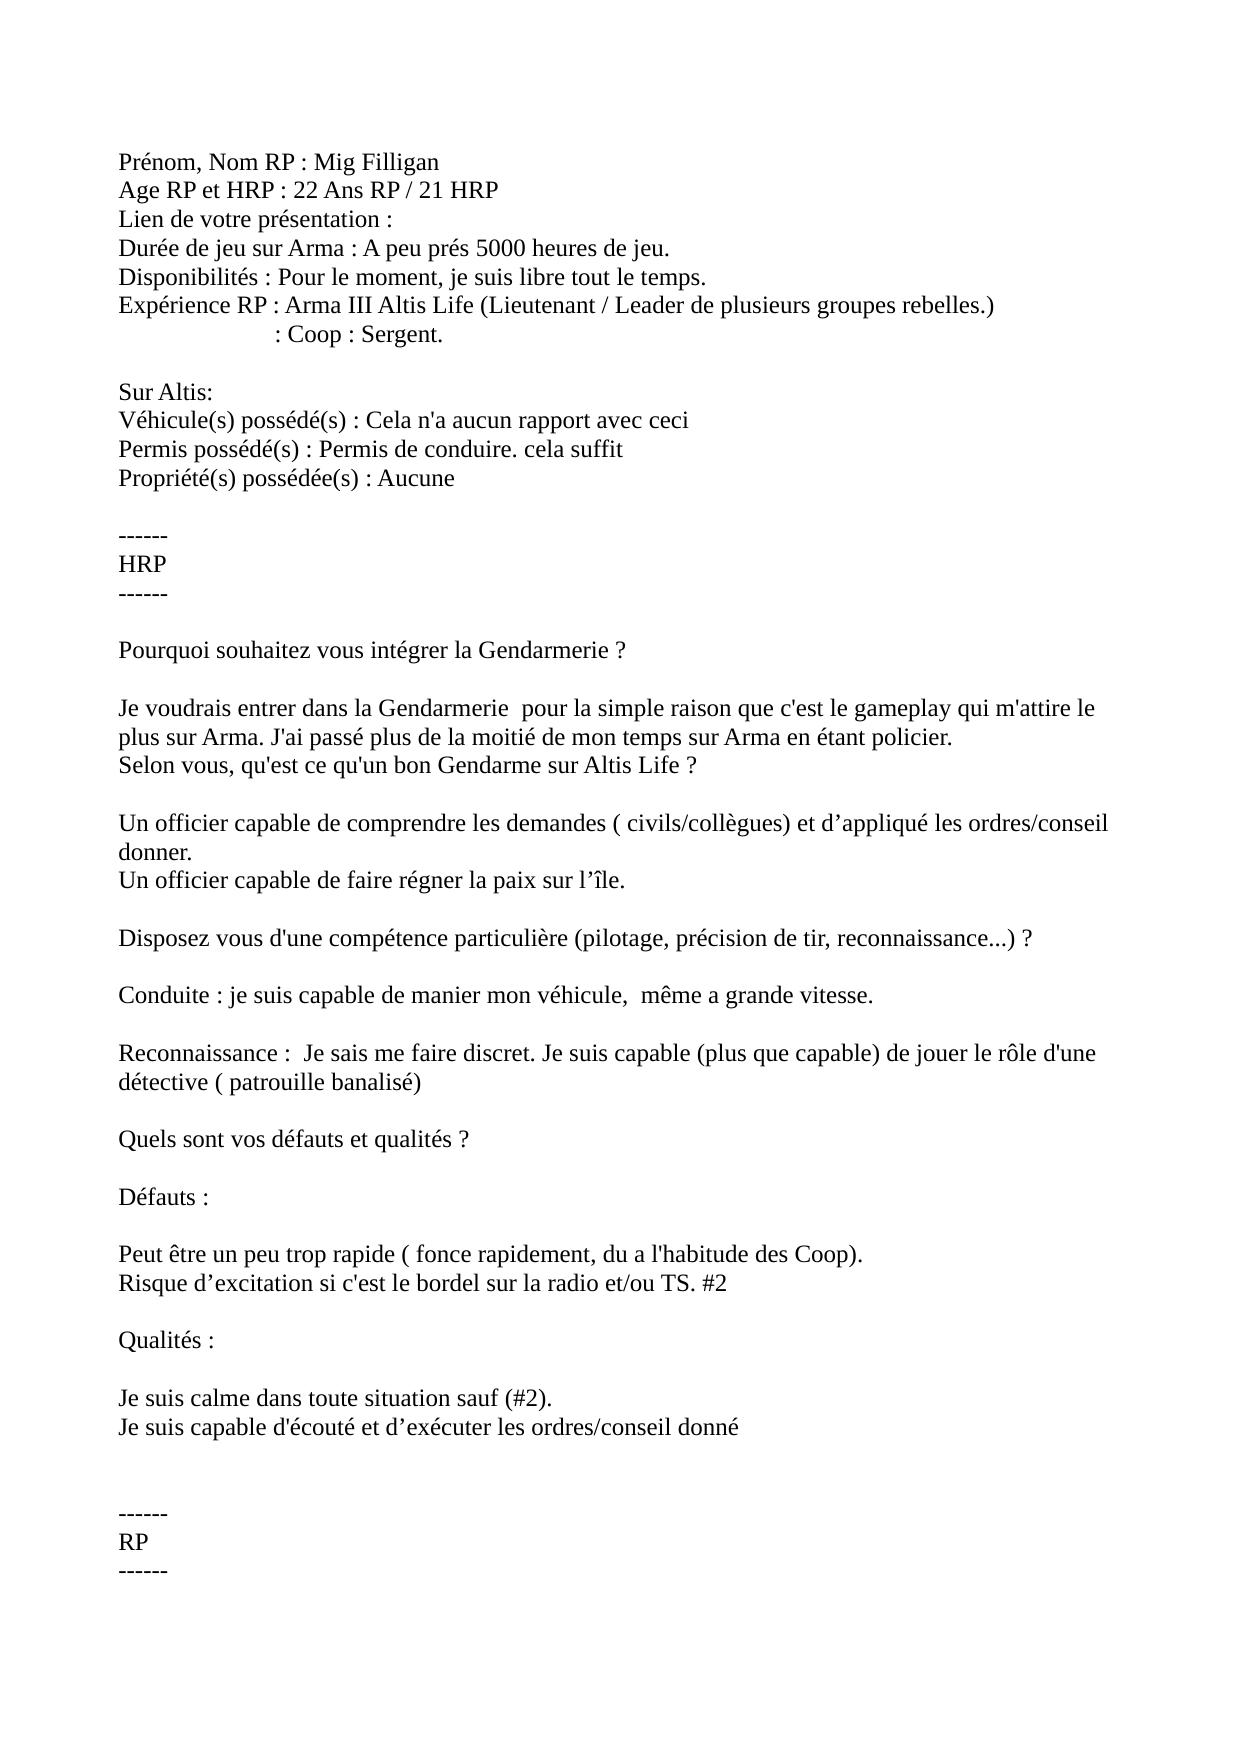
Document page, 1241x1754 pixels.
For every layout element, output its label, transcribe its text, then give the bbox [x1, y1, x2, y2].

text Disposez vous d'une compétence particulière (pilotage, précision de tir, reconnaissance...) ? [118, 923, 1122, 952]
text Permis possédé(s) : Permis de conduire. cela suffit [118, 434, 1122, 463]
text Je voudrais entrer dans la Gendarmerie pour la simple raison que c'est le gameplay qui m'attire le plus sur Arma. J'ai passé plus de la moitié de mon temps sur Arma en étant policier. [118, 693, 1122, 751]
text Sur Altis: [118, 377, 1122, 406]
text Un officier capable de faire régner la paix sur l’île. [118, 866, 1122, 894]
text Durée de jeu sur Arma : A peu prés 5000 heures de jeu. [118, 233, 1122, 262]
text ------ [118, 578, 1122, 607]
text Un officier capable de comprendre les demandes ( civils/collègues) et d’appliqué les ordres/conseil donner. [118, 808, 1122, 866]
text ------ [118, 1498, 1122, 1527]
text Défauts : [118, 1182, 1122, 1211]
text Véhicule(s) possédé(s) : Cela n'a aucun rapport avec ceci [118, 406, 1122, 434]
text Expérience RP : Arma III Altis Life (Lieutenant / Leader de plusieurs groupes rebelles.) [118, 291, 1122, 319]
text RP [118, 1527, 1122, 1556]
text ------ [118, 521, 1122, 549]
text Conduite : je suis capable de manier mon véhicule, même a grande vitesse. [118, 981, 1122, 1009]
text Selon vous, qu'est ce qu'un bon Gendarme sur Altis Life ? [118, 751, 1122, 779]
text HRP [118, 549, 1122, 578]
text Qualités : [118, 1326, 1122, 1354]
text Risque d’excitation si c'est le bordel sur la radio et/ou TS. #2 [118, 1268, 1122, 1297]
text Je suis capable d'écouté et d’exécuter les ordres/conseil donné [118, 1412, 1122, 1441]
text : Coop : Sergent. [118, 319, 1122, 348]
text Je suis calme dans toute situation sauf (#2). [118, 1383, 1122, 1412]
text Lien de votre présentation : [118, 204, 1122, 233]
text Age RP et HRP : 22 Ans RP / 21 HRP [118, 176, 1122, 204]
text Reconnaissance : Je sais me faire discret. Je suis capable (plus que capable) de jouer le rôle d'une détective ( patrouille banalisé) [118, 1038, 1122, 1096]
text Propriété(s) possédée(s) : Aucune [118, 463, 1122, 492]
text Pourquoi souhaitez vous intégrer la Gendarmerie ? [118, 636, 1122, 664]
text Peut être un peu trop rapide ( fonce rapidement, du a l'habitude des Coop). [118, 1239, 1122, 1268]
text ------ [118, 1556, 1122, 1584]
text Disponibilités : Pour le moment, je suis libre tout le temps. [118, 262, 1122, 291]
text Quels sont vos défauts et qualités ? [118, 1124, 1122, 1153]
text Prénom, Nom RP : Mig Filligan [118, 147, 1122, 176]
